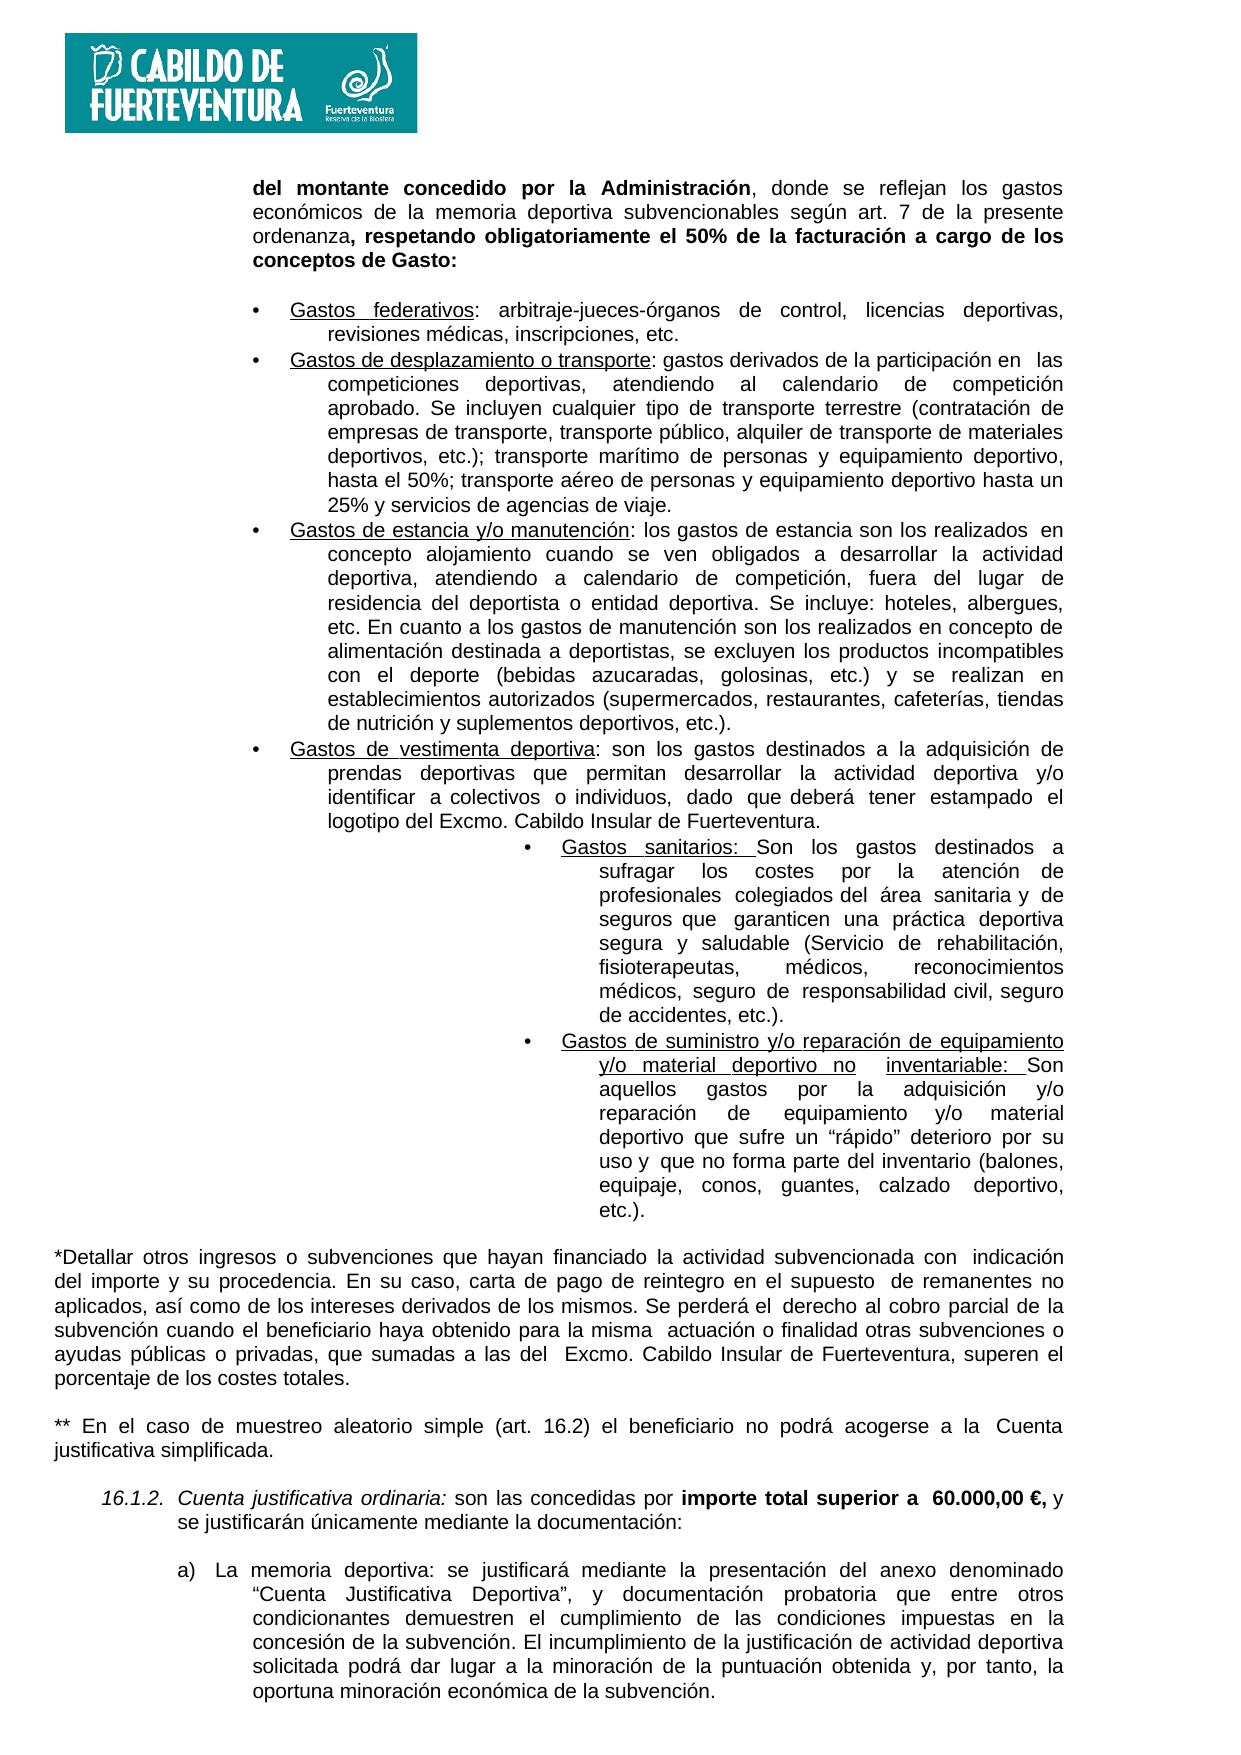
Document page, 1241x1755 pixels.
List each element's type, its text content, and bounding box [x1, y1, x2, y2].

list Gastos de estancia y/o manutención: los gastos de estancia son los realizados en concepto alojamiento cuando se ven obligados a desarrollar la actividad deportiva, atendiendo a calendario de competición, fuera del lugar de residencia del deportista o entidad deportiva. Se incluye: hoteles, albergues, etc. En cuanto a los gastos de manutención son los realizados en concepto de alimentación destinada a deportistas, se excluyen los productos incompatibles con el deporte (bebidas azucaradas, golosinas, etc.) y se realizan en establecimientos autorizados (supermercados, restaurantes, cafeterías, tiendas de nutrición y suplementos deportivos, etc.). [252, 518, 1064, 735]
list La memoria deportiva: se justificará mediante la presentación del anexo denominado “Cuenta Justificativa Deportiva”, y documentación probatoria que entre otros condicionantes demuestren el cumplimiento de las condiciones impuestas en la concesión de la subvención. El incumplimiento de la justificación de actividad deportiva solicitada podrá dar lugar a la minoración de la puntuación obtenida y, por tanto, la oportuna minoración económica de la subvención. [177, 1558, 1064, 1702]
list Gastos sanitarios: Son los gastos destinados a sufragar los costes por la atención de profesionales colegiados del área sanitaria y de seguros que garanticen una práctica deportiva segura y saludable (Servicio de rehabilitación, fisioterapeutas, médicos, reconocimientos médicos, seguro de responsabilidad civil, seguro de accidentes, etc.). [524, 835, 1064, 1027]
list Gastos de vestimenta deportiva: son los gastos destinados a la adquisición de prendas deportivas que permitan desarrollar la actividad deportiva y/o identificar a colectivos o individuos, dado que deberá tener estampado el logotipo del Excmo. Cabildo Insular de Fuerteventura. [252, 737, 1064, 833]
text ** En el caso de muestreo aleatorio simple (art. 16.2) el beneficiario no podrá acogerse a la Cuenta justificativa simplificada. [54, 1414, 1064, 1462]
list Gastos de desplazamiento o transporte: gastos derivados de la participación en las competiciones deportivas, atendiendo al calendario de competición aprobado. Se incluyen cualquier tipo de transporte terrestre (contratación de empresas de transporte, transporte público, alquiler de transporte de materiales deportivos, etc.); transporte marítimo de personas y equipamiento deportivo, hasta el 50%; transporte aéreo de personas y equipamiento deportivo hasta un 25% y servicios de agencias de viaje. [252, 347, 1064, 516]
text *Detallar otros ingresos o subvenciones que hayan financiado la actividad subvencionada con indicación del importe y su procedencia. En su caso, carta de pago de reintegro en el supuesto de remanentes no aplicados, así como de los intereses derivados de los mismos. Se perderá el derecho al cobro parcial de la subvención cuando el beneficiario haya obtenido para la misma actuación o finalidad otras subvenciones o ayudas públicas o privadas, que sumadas a las del Excmo. Cabildo Insular de Fuerteventura, superen el porcentaje de los costes totales. [54, 1245, 1064, 1390]
list Gastos de suministro y/o reparación de equipamiento y/o material deportivo no inventariable: Son aquellos gastos por la adquisición y/o reparación de equipamiento y/o material deportivo que sufre un “rápido” deterioro por su uso y que no forma parte del inventario (balones, equipaje, conos, guantes, calzado deportivo, etc.). [524, 1029, 1064, 1221]
list Cuenta justificativa ordinaria: son las concedidas por importe total superior a 60.000,00 €, y se justificarán únicamente mediante la documentación: [101, 1486, 1064, 1534]
text del montante concedido por la Administración, donde se reflejan los gastos económicos de la memoria deportiva subvencionables según art. 7 de la presente ordenanza, respetando obligatoriamente el 50% de la facturación a cargo de los conceptos de Gasto: [252, 175, 1064, 272]
list Gastos federativos: arbitraje-jueces-órganos de control, licencias deportivas, revisiones médicas, inscripciones, etc. [252, 298, 1064, 346]
